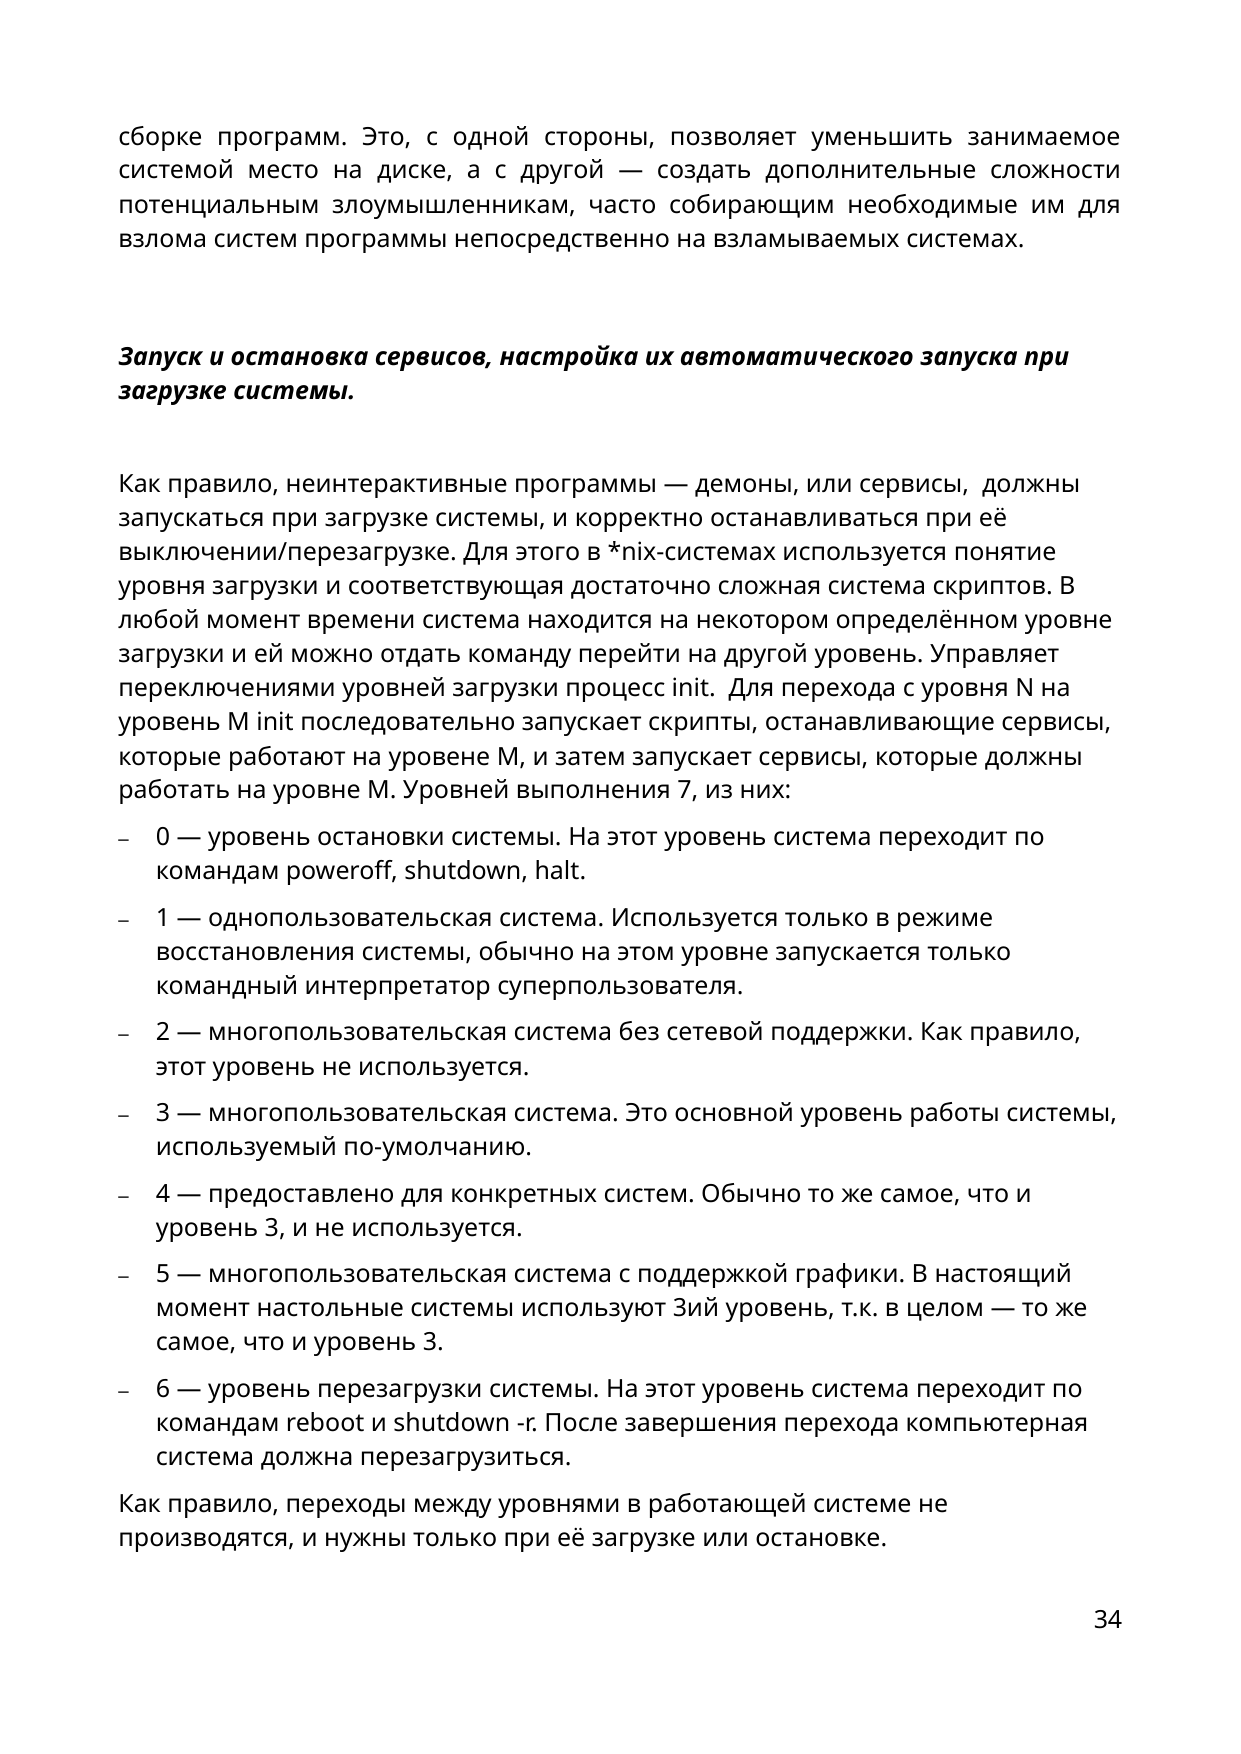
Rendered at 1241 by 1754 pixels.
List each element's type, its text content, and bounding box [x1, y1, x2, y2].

list 3 — многопользовательская система. Это основной уровень работы системы, используемый по-умолчанию. [118, 1095, 1122, 1163]
text Как правило, неинтерактивные программы — демоны, или сервисы, должны запускаться при загрузке системы, и корректно останавливаться при её выключении/перезагрузке. Для этого в *nix-системах используется понятие уровня загрузки и соответствующая достаточно сложная система скриптов. В любой момент времени система находится на некотором определённом уровне загрузки и ей можно отдать команду перейти на другой уровень. Управляет переключениями уровней загрузки процесс init. Для перехода с уровня N на уровень M init последовательно запускает скрипты, останавливающие сервисы, которые работают на уровене M, и затем запускает сервисы, которые должны работать на уровне M. Уровней выполнения 7, из них: [118, 466, 1122, 806]
text Как правило, переходы между уровнями в работающей системе не производятся, и нужны только при её загрузке или остановке. [118, 1485, 1122, 1553]
subtitle Запуск и остановка сервисов, настройка их автоматического запуска при загрузке системы. [118, 338, 1122, 407]
list 2 — многопользовательская система без сетевой поддержки. Как правило, этот уровень не используется. [118, 1014, 1122, 1082]
text сборке программ. Это, с одной стороны, позволяет уменьшить занимаемое системой место на диске, а с другой — создать дополнительные сложности потенциальным злоумышленникам, часто собирающим необходимые им для взлома систем программы непосредственно на взламываемых системах. [118, 118, 1122, 254]
list 5 — многопользовательская система с поддержкой графики. В настоящий момент настольные системы используют 3ий уровень, т.к. в целом — то же самое, что и уровень 3. [118, 1256, 1122, 1358]
list 4 — предоставлено для конкретных систем. Обычно то же самое, что и уровень 3, и не используется. [118, 1175, 1122, 1243]
list 1 — однопользовательская система. Используется только в режиме восстановления системы, обычно на этом уровне запускается только командный интерпретатор суперпользователя. [118, 899, 1122, 1002]
list 6 — уровень перезагрузки системы. На этот уровень система переходит по командам reboot и shutdown -r. После завершения перехода компьютерная система должна перезагрузиться. [118, 1371, 1122, 1473]
list 0 — уровень остановки системы. На этот уровень система переходит по командам poweroff, shutdown, halt. [118, 819, 1122, 887]
